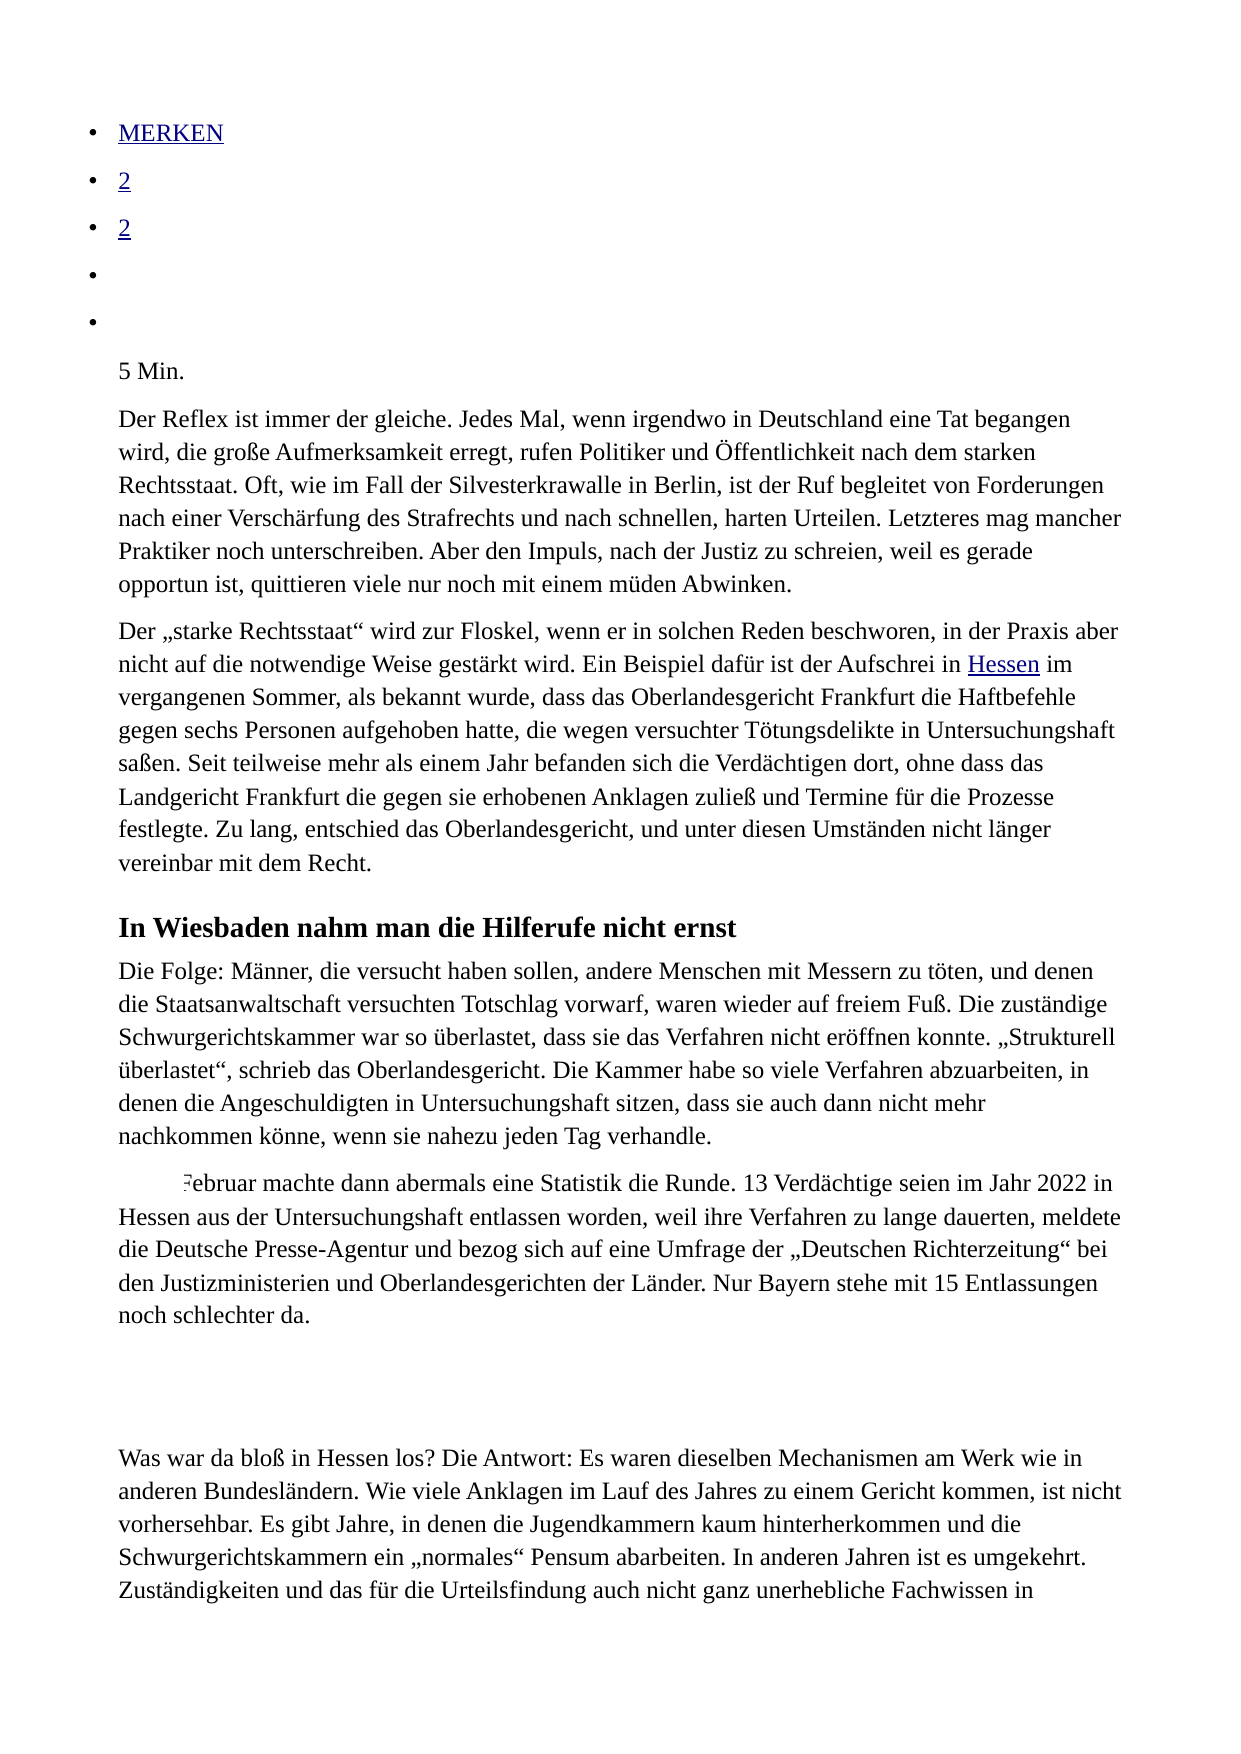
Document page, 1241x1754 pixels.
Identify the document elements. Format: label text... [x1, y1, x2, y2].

list 2 [118, 166, 1122, 194]
text Mitte Februar machte dann abermals eine Statistik die Runde. 13 Verdächtige seien im Jahr 2022 in Hessen aus der Untersuchungshaft entlassen worden, weil ihre Verfahren zu lange dauerten, meldete die Deutsche Presse-Agentur und bezog sich auf eine Umfrage der „Deutschen Richterzeitung“ bei den Justizministerien und Oberlandesgerichten der Länder. Nur Bayern stehe mit 15 Entlassungen noch schlechter da. [118, 1168, 1122, 1329]
subtitle In Wiesbaden nahm man die Hilferufe nicht ernst [118, 910, 1122, 943]
text Die Folge: Männer, die versucht haben sollen, andere Menschen mit Messern zu töten, und denen die Staatsanwaltschaft versuchten Totschlag vorwarf, waren wieder auf freiem Fuß. Die zuständige Schwurgerichtskammer war so überlastet, dass sie das Verfahren nicht eröffnen konnte. „Strukturell überlastet“, schrieb das Oberlandesgericht. Die Kammer habe so viele Verfahren abzuarbeiten, in denen die Angeschuldigten in Untersuchungshaft sitzen, dass sie auch dann nicht mehr nachkommen könne, wenn sie nahezu jeden Tag verhandle. [118, 956, 1122, 1150]
text Was war da bloß in Hessen los? Die Antwort: Es waren dieselben Mechanismen am Werk wie in anderen Bundesländern. Wie viele Anklagen im Lauf des Jahres zu einem Gericht kommen, ist nicht vorhersehbar. Es gibt Jahre, in denen die Jugendkammern kaum hinterherkommen und die Schwurgerichtskammern ein „normales“ Pensum abarbeiten. In anderen Jahren ist es umgekehrt. Zuständigkeiten und das für die Urteilsfindung auch nicht ganz unerhebliche Fachwissen in [118, 1443, 1122, 1604]
text Der „starke Rechtsstaat“ wird zur Floskel, wenn er in solchen Reden beschworen, in der Praxis aber nicht auf die notwendige Weise gestärkt wird. Ein Beispiel dafür ist der Aufschrei in Hessen im vergangenen Sommer, als bekannt wurde, dass das Oberlandesgericht Frankfurt die Haftbefehle gegen sechs Personen aufgehoben hatte, die wegen versuchter Tötungsdelikte in Untersuchungshaft saßen. Seit teilweise mehr als einem Jahr befanden sich die Verdächtigen dort, ohne dass das Landgericht Frankfurt die gegen sie erhobenen Anklagen zuließ und Termine für die Prozesse festlegte. Zu lang, entschied das Oberlandesgericht, und unter diesen Umständen nicht länger vereinbar mit dem Recht. [118, 616, 1122, 876]
list MERKEN [118, 118, 1122, 147]
text 5 Min. [118, 356, 1122, 385]
list 2 [118, 213, 1122, 242]
text Der Reflex ist immer der gleiche. Jedes Mal, wenn irgendwo in Deutschland eine Tat begangen wird, die große Aufmerksamkeit erregt, rufen Politiker und Öffentlichkeit nach dem starken Rechtsstaat. Oft, wie im Fall der Silvesterkrawalle in Berlin, ist der Ruf begleitet von Forderungen nach einer Verschärfung des Strafrechts und nach schnellen, harten Urteilen. Letzteres mag mancher Praktiker noch unterschreiben. Aber den Impuls, nach der Justiz zu schreien, weil es gerade opportun ist, quittieren viele nur noch mit einem müden Abwinken. [118, 404, 1122, 598]
